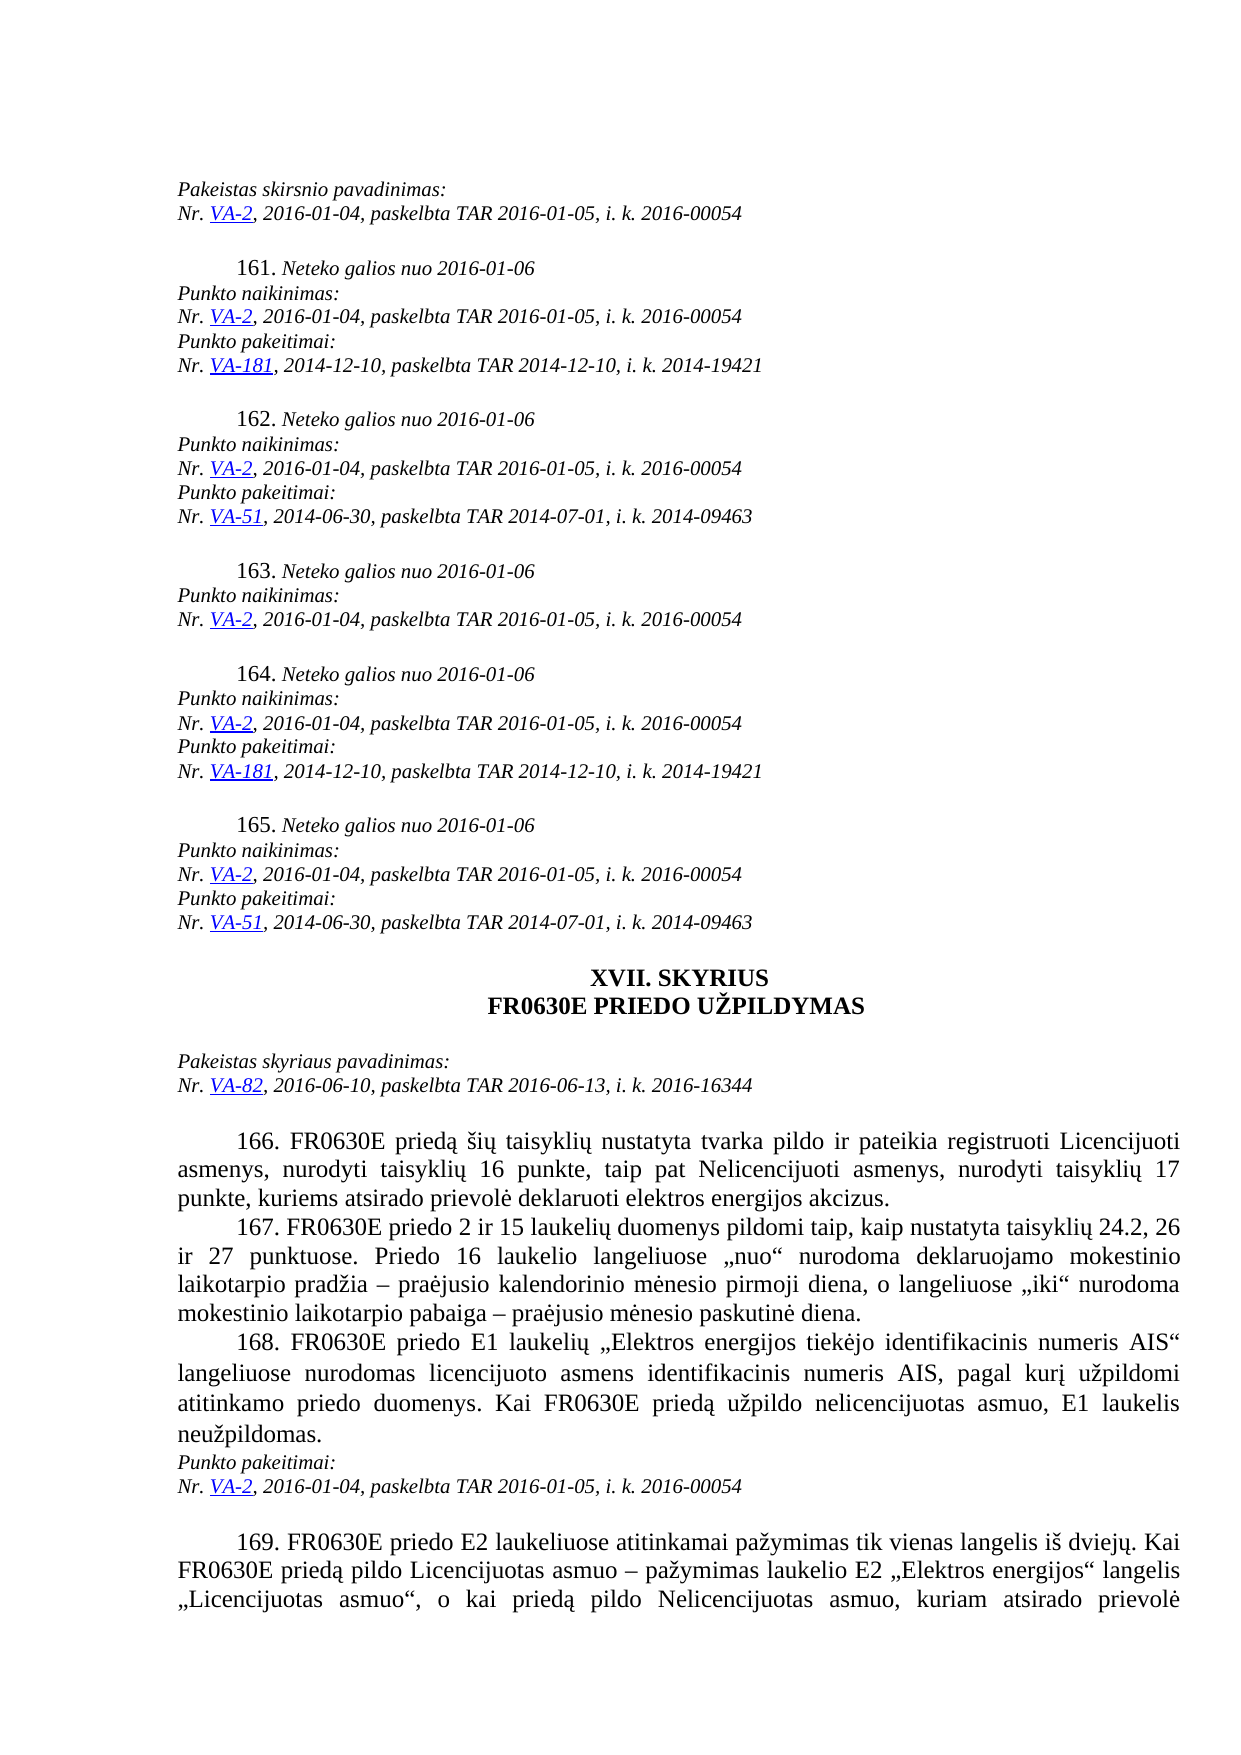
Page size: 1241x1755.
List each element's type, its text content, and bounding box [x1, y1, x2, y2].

text 168. FR0630E priedo E1 laukelių „Elektros energijos tiekėjo identifikacinis numeris AIS“ langeliuose nurodomas licencijuoto asmens identifikacinis numeris AIS, pagal kurį užpildomi atitinkamo priedo duomenys. Kai FR0630E priedą užpildo nelicencijuotas asmuo, E1 laukelis neužpildomas. [177, 1327, 1181, 1448]
text 164. Neteko galios nuo 2016-01-06 [177, 660, 1181, 686]
text Nr. VA-181, 2014-12-10, paskelbta TAR 2014-12-10, i. k. 2014-19421 [177, 353, 1181, 377]
text 167. FR0630E priedo 2 ir 15 laukelių duomenys pildomi taip, kaip nustatyta taisyklių 24.2, 26 ir 27 punktuose. Priedo 16 laukelio langeliuose „nuo“ nurodoma deklaruojamo mokestinio laikotarpio pradžia – praėjusio kalendorinio mėnesio pirmoji diena, o langeliuose „iki“ nurodoma mokestinio laikotarpio pabaiga – praėjusio mėnesio paskutinė diena. [177, 1212, 1181, 1327]
text 162. Neteko galios nuo 2016-01-06 [177, 405, 1181, 432]
text 163. Neteko galios nuo 2016-01-06 [177, 557, 1181, 583]
text Nr. VA-2, 2016-01-04, paskelbta TAR 2016-01-05, i. k. 2016-00054 [177, 304, 1181, 328]
text Pakeistas skirsnio pavadinimas: [177, 177, 1181, 201]
text Punkto naikinimas: [177, 280, 1181, 304]
text Nr. VA-2, 2016-01-04, paskelbta TAR 2016-01-05, i. k. 2016-00054 [177, 201, 1181, 225]
text 166. FR0630E priedą šių taisyklių nustatyta tvarka pildo ir pateikia registruoti Licencijuoti asmenys, nurodyti taisyklių 16 punkte, taip pat Nelicencijuoti asmenys, nurodyti taisyklių 17 punkte, kuriems atsirado prievolė deklaruoti elektros energijos akcizus. [177, 1126, 1181, 1212]
text Nr. VA-181, 2014-12-10, paskelbta TAR 2014-12-10, i. k. 2014-19421 [177, 758, 1181, 783]
text 169. FR0630E priedo E2 laukeliuose atitinkamai pažymimas tik vienas langelis iš dviejų. Kai FR0630E priedą pildo Licencijuotas asmuo – pažymimas laukelio E2 „Elektros energijos“ langelis „Licencijuotas asmuo“, o kai priedą pildo Nelicencijuotas asmuo, kuriam atsirado prievolė [177, 1527, 1181, 1613]
text FR0630E PRIEDO UŽPILDYMAS [177, 991, 1181, 1020]
text Nr. VA-2, 2016-01-04, paskelbta TAR 2016-01-05, i. k. 2016-00054 [177, 607, 1181, 631]
text Punkto naikinimas: [177, 583, 1181, 607]
text Nr. VA-2, 2016-01-04, paskelbta TAR 2016-01-05, i. k. 2016-00054 [177, 456, 1181, 480]
text Nr. VA-51, 2014-06-30, paskelbta TAR 2014-07-01, i. k. 2014-09463 [177, 910, 1181, 934]
text Punkto pakeitimai: [177, 480, 1181, 504]
text Punkto pakeitimai: [177, 734, 1181, 758]
text Nr. VA-2, 2016-01-04, paskelbta TAR 2016-01-05, i. k. 2016-00054 [177, 862, 1181, 886]
text Nr. VA-2, 2016-01-04, paskelbta TAR 2016-01-05, i. k. 2016-00054 [177, 1474, 1181, 1498]
text Punkto pakeitimai: [177, 328, 1181, 353]
text Nr. VA-51, 2014-06-30, paskelbta TAR 2014-07-01, i. k. 2014-09463 [177, 504, 1181, 528]
text Punkto pakeitimai: [177, 1450, 1181, 1474]
text Punkto naikinimas: [177, 838, 1181, 862]
text Nr. VA-2, 2016-01-04, paskelbta TAR 2016-01-05, i. k. 2016-00054 [177, 710, 1181, 734]
text Nr. VA-82, 2016-06-10, paskelbta TAR 2016-06-13, i. k. 2016-16344 [177, 1073, 1181, 1097]
text Punkto naikinimas: [177, 432, 1181, 456]
text XVII. SKYRIUS [177, 963, 1181, 991]
text 165. Neteko galios nuo 2016-01-06 [177, 811, 1181, 838]
text Punkto naikinimas: [177, 686, 1181, 710]
text Pakeistas skyriaus pavadinimas: [177, 1049, 1181, 1073]
text Punkto pakeitimai: [177, 886, 1181, 910]
text 161. Neteko galios nuo 2016-01-06 [177, 254, 1181, 280]
